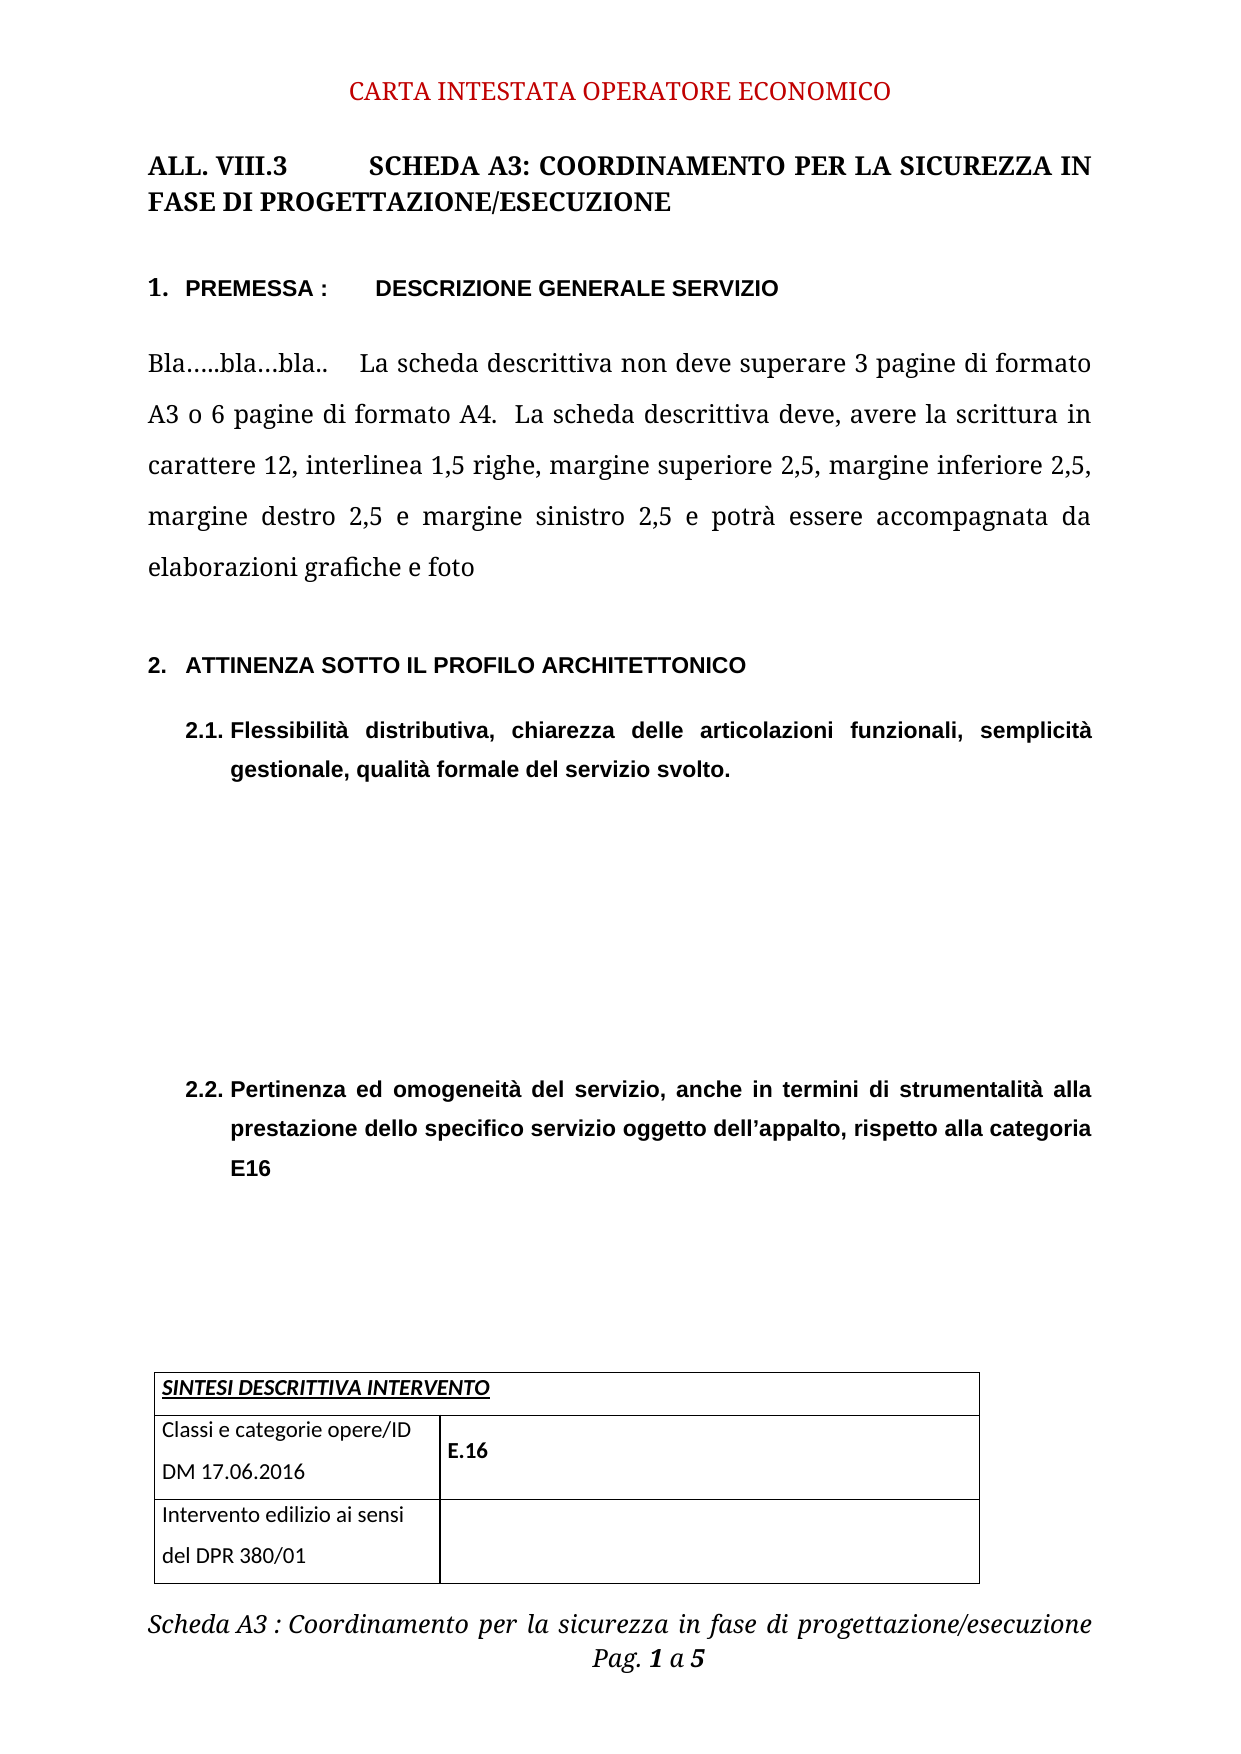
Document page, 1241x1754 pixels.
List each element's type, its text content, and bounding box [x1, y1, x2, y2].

text ALL. VIII.3 SCHEDA A3: COORDINAMENTO PER LA SICUREZZA IN FASE DI PROGETTAZIONE/ESECUZIONE [148, 148, 1092, 219]
text Bla…..bla…bla.. La scheda descrittiva non deve superare 3 pagine di formato A3 o 6 pagine di formato A4. La scheda descrittiva deve, avere la scrittura in carattere 12, interlinea 1,5 righe, margine superiore 2,5, margine inferiore 2,5, margine destro 2,5 e margine sinistro 2,5 e potrà essere accompagnata da elaborazioni grafiche e foto [148, 346, 1092, 584]
list ATTINENZA SOTTO IL PROFILO architettonico [148, 652, 1092, 678]
list Flessibilità distributiva, chiarezza delle articolazioni funzionali, semplicità gestionale, qualità formale del servizio svolto. [185, 717, 1092, 782]
table_cell [441, 1500, 979, 1583]
list Pertinenza ed omogeneità del servizio, anche in termini di strumentalità alla prestazione dello specifico servizio oggetto dell’appalto, rispetto alla categoria E16 [185, 1076, 1092, 1181]
table_cell Classi e categorie opere/ID DM 17.06.2016 [155, 1416, 439, 1499]
table_header SINTESI DESCRITTIVA INTERVENTO [155, 1373, 979, 1414]
table_cell Intervento edilizio ai sensi del DPR 380/01 [155, 1500, 439, 1583]
list Premessa : Descrizione generale servizio [148, 270, 1092, 304]
table_cell E.16 [441, 1416, 979, 1499]
